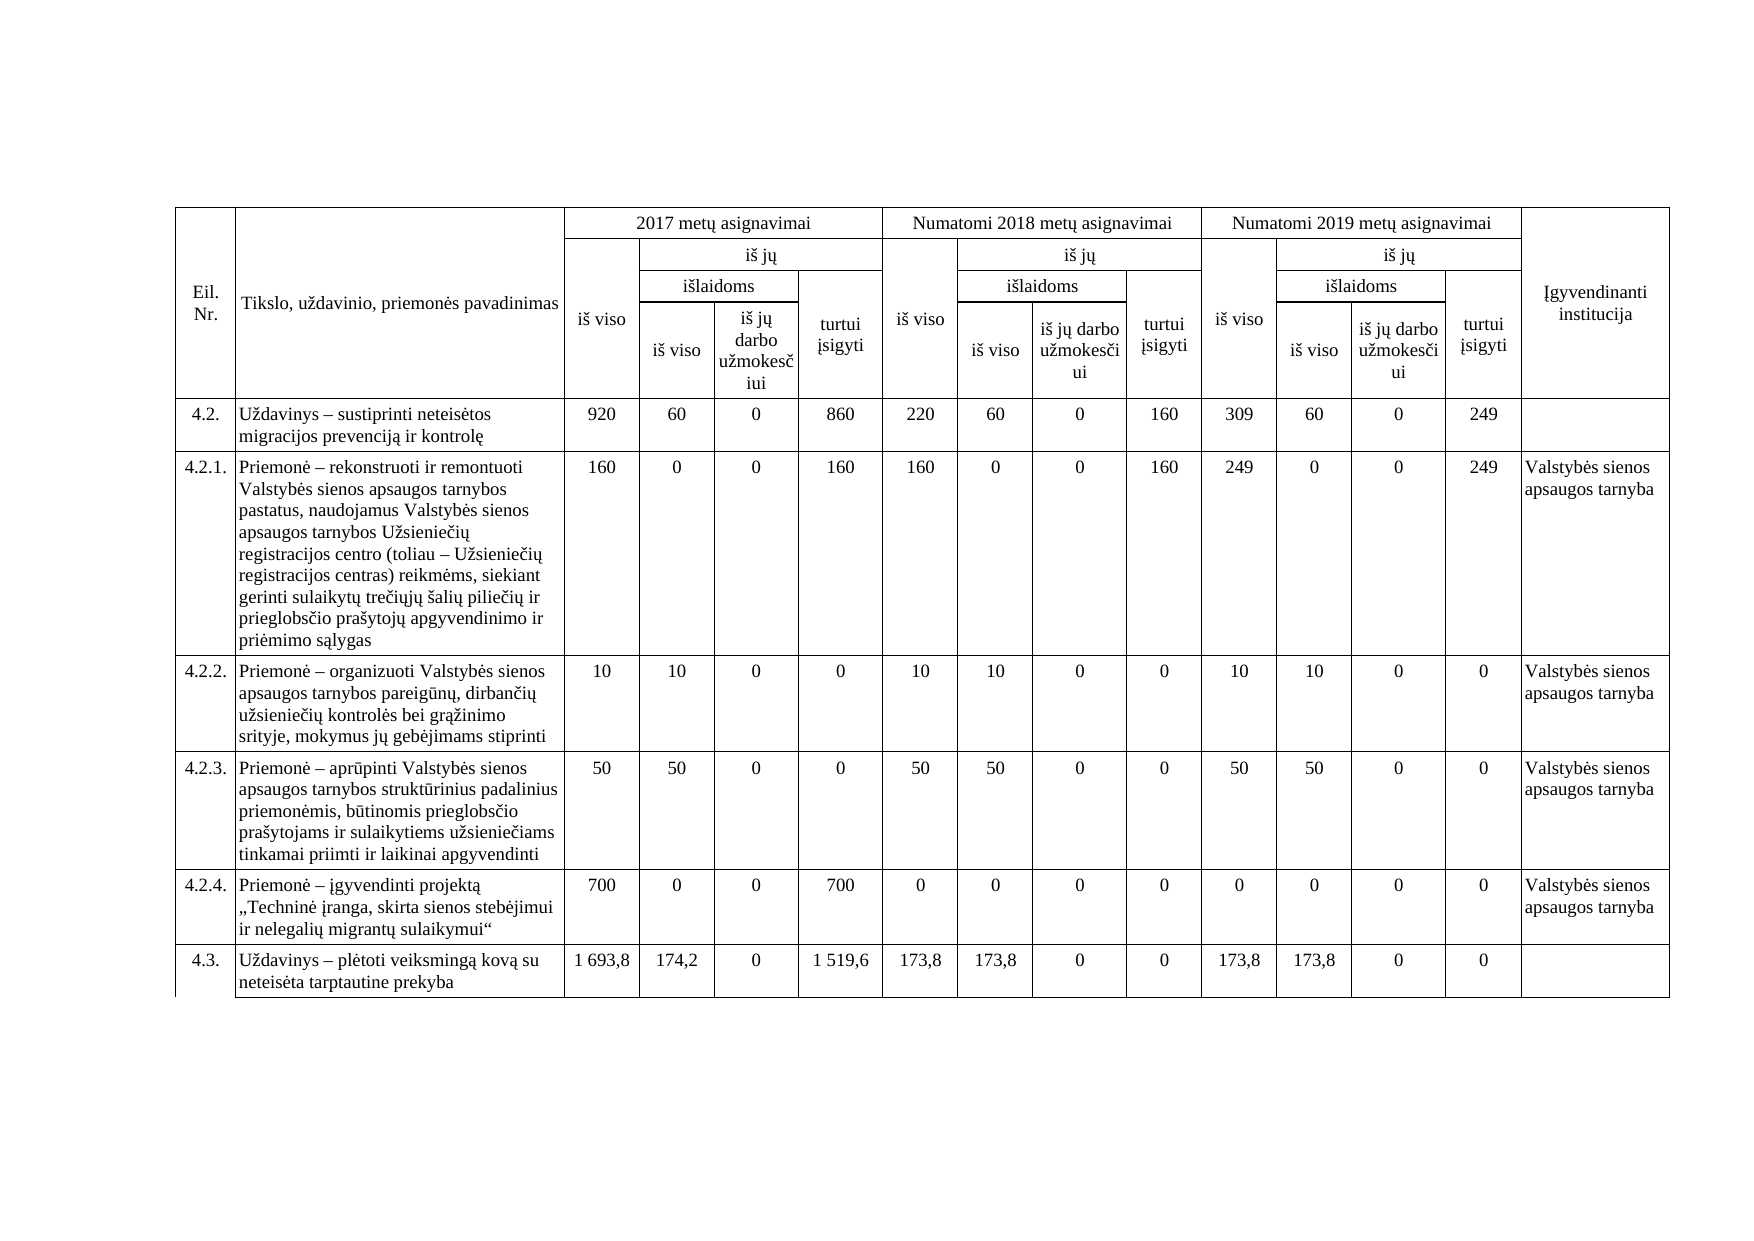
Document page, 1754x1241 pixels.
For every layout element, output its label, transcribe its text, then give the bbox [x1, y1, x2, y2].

table_cell 0 [715, 656, 798, 751]
table_cell 0 [1127, 752, 1201, 869]
table_cell iš viso [640, 303, 714, 398]
table_cell iš viso [1202, 239, 1276, 398]
table_cell Priemonė – organizuoti Valstybės sienos apsaugos tarnybos pareigūnų, dirbančių užsieniečių kontrolės bei grąžinimo srityje, mokymus jų gebėjimams stiprinti [236, 656, 564, 751]
table_cell iš jų [1277, 239, 1521, 270]
table_cell iš jų darbo užmokesčiui [1352, 303, 1445, 398]
table_cell iš jų [958, 239, 1201, 270]
table_cell 160 [565, 452, 639, 655]
table_cell 160 [1127, 452, 1201, 655]
table_cell iš viso [883, 239, 957, 398]
table_cell 0 [958, 870, 1032, 943]
table_cell 60 [958, 399, 1032, 451]
table_cell 50 [1277, 752, 1351, 869]
table_cell 0 [1127, 945, 1201, 997]
table_cell iš viso [1277, 303, 1351, 398]
table_cell 0 [1446, 945, 1521, 997]
table_cell iš jų [640, 239, 882, 270]
table_cell Uždavinys – sustiprinti neteisėtos migracijos prevenciją ir kontrolę [236, 399, 564, 451]
table_cell turtui įsigyti [799, 271, 882, 398]
table_cell 173,8 [1202, 945, 1276, 997]
table_cell 220 [883, 399, 957, 451]
table_cell 60 [640, 399, 714, 451]
table_cell 173,8 [958, 945, 1032, 997]
table_header Įgyvendinanti institucija [1522, 208, 1669, 398]
table_cell 0 [1033, 399, 1126, 451]
table_cell Uždavinys – plėtoti veiksmingą kovą su neteisėta tarptautine prekyba [236, 945, 564, 997]
table_cell Priemonė – aprūpinti Valstybės sienos apsaugos tarnybos struktūrinius padalinius priemonėmis, būtinomis prieglobsčio prašytojams ir sulaikytiems užsieniečiams tinkamai priimti ir laikinai apgyvendinti [236, 752, 564, 869]
table_cell 0 [1202, 870, 1276, 943]
table_cell 0 [883, 870, 957, 943]
table_cell Valstybės sienos apsaugos tarnyba [1522, 752, 1669, 869]
table_cell 0 [1277, 452, 1351, 655]
table_cell 0 [1446, 870, 1521, 943]
table_cell 50 [883, 752, 957, 869]
table_cell 4.2.3. [176, 752, 235, 869]
table_cell išlaidoms [958, 271, 1126, 301]
table_cell 0 [1352, 656, 1445, 751]
table_header Eil. Nr. [176, 208, 235, 398]
table_cell 0 [799, 656, 882, 751]
table_cell 50 [640, 752, 714, 869]
table_cell Valstybės sienos apsaugos tarnyba [1522, 452, 1669, 655]
table_cell 0 [715, 752, 798, 869]
table_cell 4.2.1. [176, 452, 235, 655]
table_header Numatomi 2019 metų asignavimai [1202, 208, 1521, 238]
table_cell 0 [1033, 452, 1126, 655]
table_cell 0 [1446, 752, 1521, 869]
table_cell 700 [565, 870, 639, 943]
table_cell 0 [1352, 870, 1445, 943]
table_cell 0 [799, 752, 882, 869]
table_cell 4.2.4. [176, 870, 235, 943]
table_cell 10 [1202, 656, 1276, 751]
table_cell 173,8 [1277, 945, 1351, 997]
table_cell 50 [565, 752, 639, 869]
table_cell 60 [1277, 399, 1351, 451]
table_cell turtui įsigyti [1446, 271, 1521, 398]
table_cell 249 [1446, 452, 1521, 655]
table_cell Valstybės sienos apsaugos tarnyba [1522, 870, 1669, 943]
table_cell 0 [1446, 656, 1521, 751]
table_cell 0 [1033, 656, 1126, 751]
table_cell 0 [715, 399, 798, 451]
table_cell 0 [715, 945, 798, 997]
table_cell iš jų darbo užmokesčiui [1033, 303, 1126, 398]
table_cell 10 [883, 656, 957, 751]
table_cell 0 [958, 452, 1032, 655]
table_cell 1 519,6 [799, 945, 882, 997]
table_cell 920 [565, 399, 639, 451]
table_cell 0 [1352, 945, 1445, 997]
table_cell 0 [1277, 870, 1351, 943]
table_cell 4.2. [176, 399, 235, 451]
table_cell Priemonė – įgyvendinti projektą „Techninė įranga, skirta sienos stebėjimui ir nelegalių migrantų sulaikymui“ [236, 870, 564, 943]
table_cell [1522, 399, 1669, 451]
table_cell 174,2 [640, 945, 714, 997]
table_cell 10 [565, 656, 639, 751]
table_header 2017 metų asignavimai [565, 208, 882, 238]
table_cell 0 [715, 870, 798, 943]
table_cell 4.3. [176, 945, 235, 997]
table_cell 249 [1446, 399, 1521, 451]
table_cell 860 [799, 399, 882, 451]
table_cell iš viso [565, 239, 639, 398]
table_cell [1522, 945, 1669, 997]
table_cell 10 [1277, 656, 1351, 751]
table_cell 0 [1033, 945, 1126, 997]
table_header Tikslo, uždavinio, priemonės pavadinimas [236, 208, 564, 398]
table_cell 160 [799, 452, 882, 655]
table_cell 160 [883, 452, 957, 655]
table_cell išlaidoms [640, 271, 798, 301]
table_cell 700 [799, 870, 882, 943]
table_cell 160 [1127, 399, 1201, 451]
table_cell 0 [1127, 656, 1201, 751]
table_cell 0 [1352, 452, 1445, 655]
table_cell Valstybės sienos apsaugos tarnyba [1522, 656, 1669, 751]
table_cell 173,8 [883, 945, 957, 997]
table_cell 0 [640, 452, 714, 655]
table_cell Priemonė – rekonstruoti ir remontuoti Valstybės sienos apsaugos tarnybos pastatus, naudojamus Valstybės sienos apsaugos tarnybos Užsieniečių registracijos centro (toliau – Užsieniečių registracijos centras) reikmėms, siekiant gerinti sulaikytų trečiųjų šalių piliečių ir prieglobsčio prašytojų apgyvendinimo ir priėmimo sąlygas [236, 452, 564, 655]
table_cell 50 [958, 752, 1032, 869]
table_cell 10 [958, 656, 1032, 751]
table_cell turtui įsigyti [1127, 271, 1201, 398]
table_cell 249 [1202, 452, 1276, 655]
table_cell 10 [640, 656, 714, 751]
table_cell 0 [1033, 752, 1126, 869]
table_cell 50 [1202, 752, 1276, 869]
table_header Numatomi 2018 metų asignavimai [883, 208, 1201, 238]
table_cell išlaidoms [1277, 271, 1445, 301]
table_cell 309 [1202, 399, 1276, 451]
table_cell 0 [1352, 399, 1445, 451]
table_cell 0 [1033, 870, 1126, 943]
table_cell 4.2.2. [176, 656, 235, 751]
table_cell iš jų darbo užmokesčiui [715, 303, 798, 398]
table_cell 1 693,8 [565, 945, 639, 997]
table_cell 0 [640, 870, 714, 943]
table_cell 0 [1352, 752, 1445, 869]
table_cell 0 [715, 452, 798, 655]
table_cell 0 [1127, 870, 1201, 943]
table_cell iš viso [958, 303, 1032, 398]
